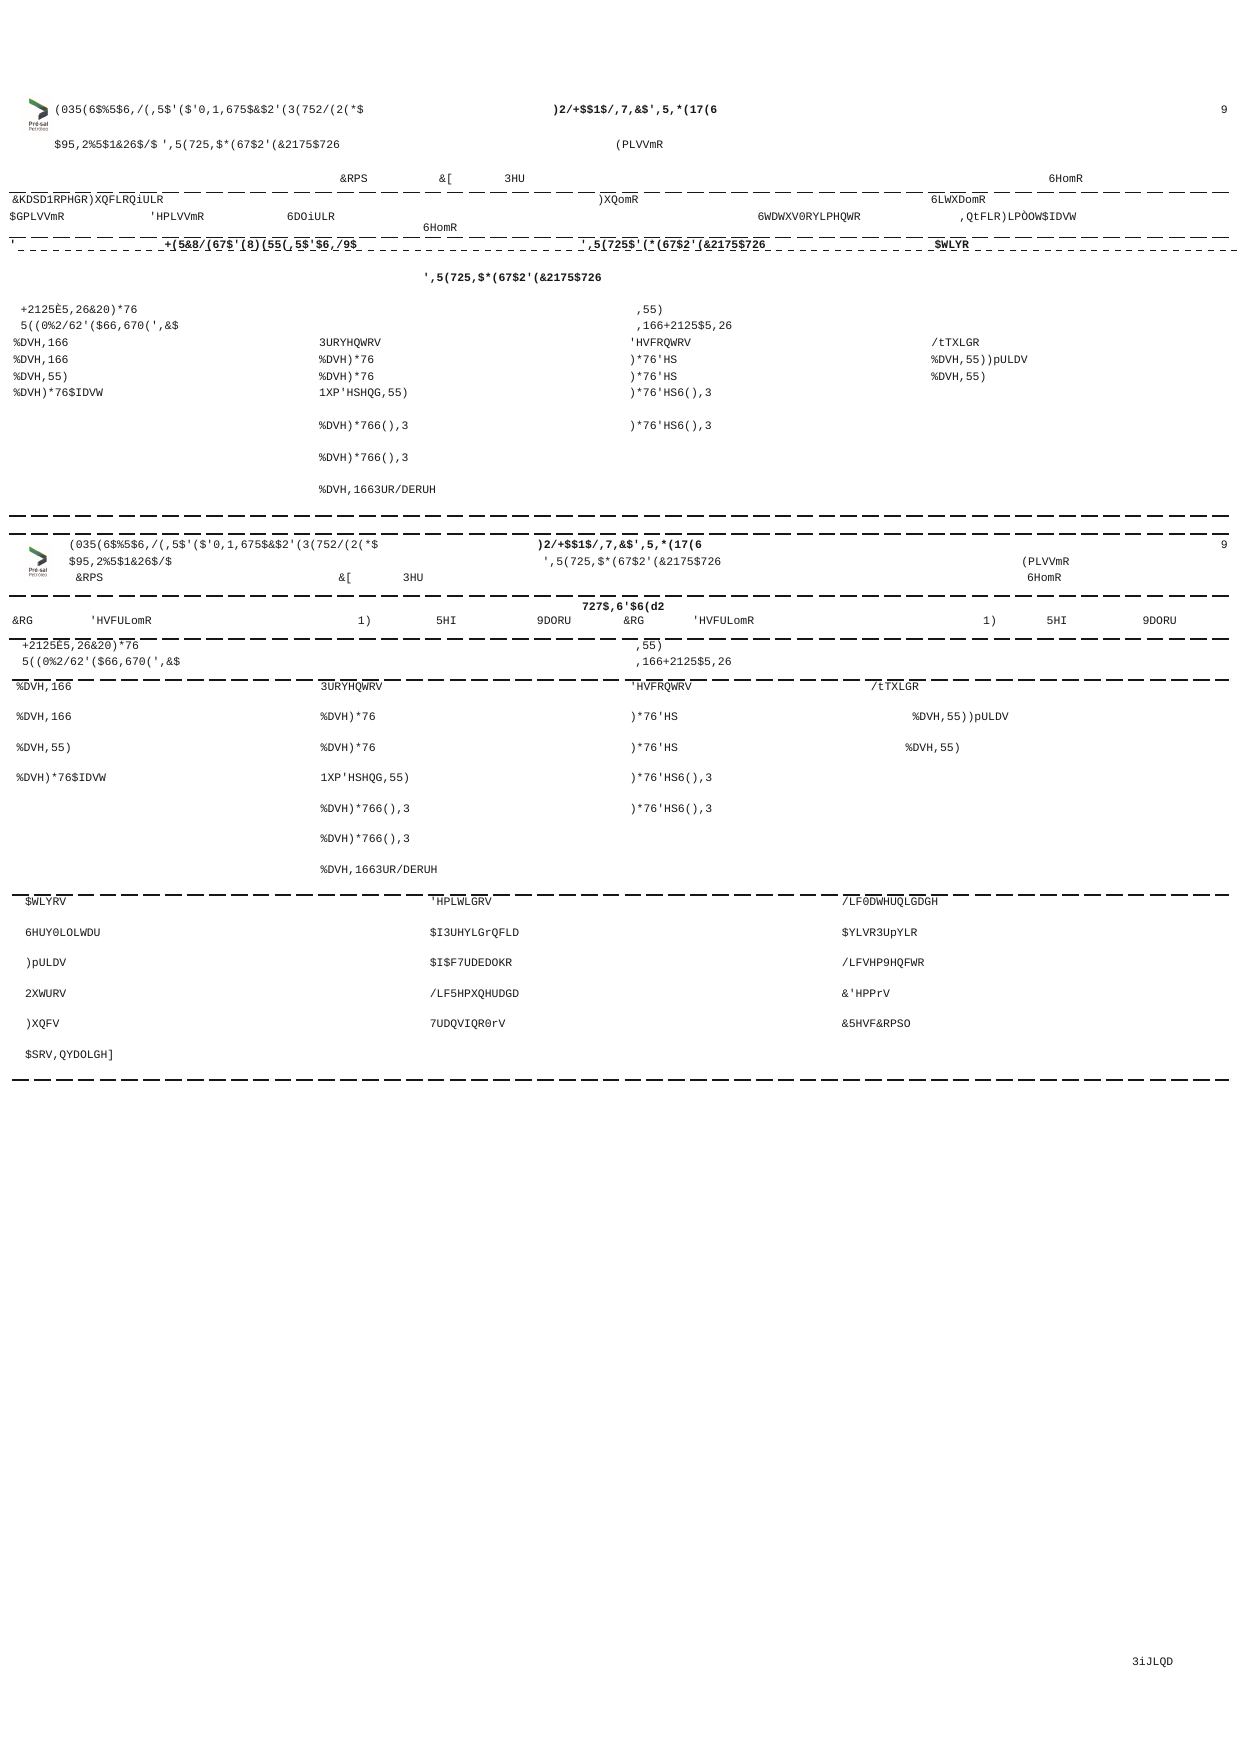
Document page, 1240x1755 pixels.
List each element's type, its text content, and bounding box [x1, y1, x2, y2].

table_cell %DVH)*76 [319, 353, 460, 370]
table_cell [628, 1049, 804, 1079]
table_cell [1060, 679, 1138, 711]
table_header [983, 533, 1021, 595]
table_cell %DVH)*766(),3 [320, 833, 559, 864]
table_cell ' +(5&8/(67$'(8)(55(,5$'$6,/9$ [9, 237, 423, 271]
table_cell [1136, 271, 1230, 303]
table_cell 3URYHQWRV [319, 336, 460, 353]
table_cell 2XWURV [12, 988, 248, 1018]
table_cell [460, 303, 629, 336]
table_cell [1136, 370, 1230, 386]
table_cell %DVH,166 [9, 353, 282, 370]
table_cell [246, 370, 319, 386]
table_cell [558, 451, 629, 483]
table_cell &RG [9, 595, 69, 638]
table_cell 5HI [1021, 595, 1083, 638]
table_cell /LF5HPXQHUDGD [430, 988, 559, 1018]
table_cell [1136, 451, 1230, 483]
table_cell [1138, 988, 1228, 1018]
table_cell 1) [983, 595, 1021, 638]
table_cell )*76'HS6(),3 [628, 803, 804, 833]
table_cell [1138, 833, 1228, 864]
table_cell [1060, 742, 1138, 772]
table_cell [430, 1049, 559, 1079]
table_cell %DVH,166 [12, 679, 248, 711]
table_cell [628, 988, 804, 1018]
table_cell [1060, 894, 1138, 926]
table_cell [1060, 864, 1138, 894]
table_header [1060, 640, 1138, 679]
table_cell [559, 926, 628, 957]
table_header [320, 640, 444, 679]
table_cell [320, 957, 429, 987]
table_header [533, 640, 628, 679]
table_cell [1138, 1018, 1228, 1048]
table_cell [861, 386, 931, 419]
table_cell [1060, 833, 1138, 864]
table_cell 1XP'HSHQG,55) [319, 386, 558, 419]
table_cell %DVH,166 [9, 336, 282, 353]
table_cell &5HVF&RPSO [842, 1018, 1059, 1048]
table_cell [558, 370, 629, 386]
table_cell [628, 957, 804, 987]
table_cell [12, 864, 248, 894]
table_cell [629, 451, 861, 483]
table_cell [249, 988, 320, 1018]
table_cell [1060, 772, 1138, 803]
table_cell [804, 742, 842, 772]
table_cell 6HUY0LOLWDU [12, 926, 248, 957]
table_cell [558, 386, 629, 419]
table_cell [1138, 742, 1228, 772]
table_cell /LFVHP9HQFWR [842, 957, 1059, 987]
table_cell [804, 926, 842, 957]
table_cell 'HVFRQWRV [629, 336, 861, 353]
table_cell [628, 864, 804, 894]
table_cell %DVH,55) [842, 742, 1059, 772]
table_cell [861, 419, 931, 451]
table_cell 'HVFRQWRV [628, 679, 804, 711]
table_header (035(6$%5$6,/(,5$'($'0,1,675$&$2'(3(752/(2(*$ $95,2%5$1&26$/$ &RPS &[ 3HU [69, 533, 537, 595]
table_cell [558, 483, 629, 515]
table_cell [861, 370, 931, 386]
table_cell [804, 864, 842, 894]
table_cell [249, 1049, 320, 1079]
table_cell [282, 353, 319, 370]
table_cell $I3UHYLGrQFLD [430, 926, 559, 957]
table_cell [282, 336, 319, 353]
table_cell [804, 988, 842, 1018]
table_cell %DVH)*76$IDVW [12, 772, 248, 803]
table_cell $YLVR3UpYLR [842, 926, 1059, 957]
table_cell [249, 742, 320, 772]
table_cell [1060, 711, 1138, 742]
table_cell 'HPLWLGRV [430, 894, 559, 926]
table_cell [1138, 864, 1228, 894]
table_cell ,55) ,166+2125$5,26 [629, 303, 861, 336]
table_cell [1138, 711, 1228, 742]
table_cell [804, 833, 842, 864]
table_cell [559, 772, 628, 803]
table_header &KDSD1RPHGR)XQFLRQiULR $GPLVVmR 'HPLVVmR 6DOiULR [9, 192, 423, 237]
table_cell [249, 679, 320, 711]
table_cell [931, 451, 1136, 483]
table_cell )XQFV [12, 1018, 248, 1048]
table_cell 1XP'HSHQG,55) [320, 772, 559, 803]
table_cell [9, 419, 246, 451]
table_cell )pULDV [12, 957, 248, 987]
table_cell [804, 957, 842, 987]
table_cell [804, 679, 842, 711]
table_cell %DVH)*76 [320, 711, 559, 742]
table_cell [320, 1018, 429, 1048]
table_cell /tTXLGR [842, 679, 1059, 711]
table_cell [804, 803, 842, 833]
table_cell %DVH)*76 [320, 742, 559, 772]
table_cell [1060, 1049, 1138, 1079]
table_cell [249, 803, 320, 833]
table_cell )*76'HS [628, 711, 804, 742]
table_header )2/+$$1$/,7,&$',5,*(17(6 ',5(725,$*(67$2'(&2175$726 [537, 533, 983, 595]
table_cell [559, 988, 628, 1018]
table_cell [1136, 386, 1230, 419]
table_cell [9, 271, 423, 303]
table_header [9, 533, 69, 595]
table_cell %DVH,55) [12, 742, 248, 772]
table_cell [861, 353, 931, 370]
table_cell %DVH)*766(),3 [319, 419, 558, 451]
table_header [842, 640, 1059, 679]
table_cell 3URYHQWRV [320, 679, 559, 711]
table_cell ',5(725$'(*(67$2'(&2175$726 [423, 237, 861, 271]
table_cell [804, 894, 842, 926]
table_cell $WLYRV [12, 894, 248, 926]
table_cell [558, 419, 629, 451]
table_cell %DVH,55))pULDV [931, 353, 1136, 370]
table_cell %DVH,55) [9, 370, 246, 386]
table_cell [1138, 1049, 1228, 1079]
table_cell [1136, 303, 1230, 336]
table_cell [1060, 803, 1138, 833]
table_cell [842, 772, 1059, 803]
table_cell [246, 419, 319, 451]
table_cell [1060, 1018, 1138, 1048]
table_cell [804, 1018, 842, 1048]
table_cell 727$,6'$6(d­2 9DORU &RG 'HVFULomR [537, 595, 983, 638]
table_cell )*76'HS [628, 742, 804, 772]
table_cell [249, 772, 320, 803]
table_cell [12, 833, 248, 864]
table_cell [1136, 419, 1230, 451]
table_cell [249, 957, 320, 987]
table_cell [931, 419, 1136, 451]
table_cell [1136, 336, 1230, 353]
table_cell [559, 957, 628, 987]
table_cell [460, 353, 629, 370]
table_cell [1138, 894, 1228, 926]
table_cell [1138, 679, 1228, 711]
table_cell [861, 451, 931, 483]
table_cell [249, 711, 320, 742]
table_cell [559, 679, 628, 711]
table_cell [842, 864, 1059, 894]
table_cell [861, 271, 931, 303]
text (035(6$%5$6,/(,5$'($'0,1,675$&$2'(3(752/(2(*$ )2/+$$1$/,7,&$',5,*(17(6 9 [12, 91, 1227, 119]
table_header )XQomR 6WDWXV0RYLPHQWR [498, 192, 931, 237]
table_cell [804, 711, 842, 742]
table_cell [861, 336, 931, 353]
table_header 6HomR [423, 192, 498, 237]
table_cell [931, 483, 1136, 515]
table_cell [1060, 926, 1138, 957]
table_cell [559, 803, 628, 833]
table_cell %DVH,1663UR/DERUH [319, 483, 558, 515]
table_cell [842, 803, 1059, 833]
table_cell [931, 303, 1136, 336]
text &RPS &[ 3HU 6HomR [12, 161, 1227, 189]
table_cell [249, 894, 320, 926]
table_cell /tTXLGR [931, 336, 1136, 353]
table_cell [1060, 988, 1138, 1018]
table_cell ',5(725,$*(67$2'(&2175$726 [423, 271, 861, 303]
table_cell )*76'HS [629, 353, 861, 370]
table_header 9 [1083, 533, 1230, 595]
table_cell [1060, 957, 1138, 987]
table_header (PLVVmR 6HomR [1021, 533, 1083, 595]
table_cell [559, 742, 628, 772]
table_cell [842, 833, 1059, 864]
table_cell [1136, 237, 1230, 271]
table_cell )*76'HS [629, 370, 861, 386]
table_header [1136, 192, 1230, 237]
table_cell [320, 926, 429, 957]
table_cell [842, 1049, 1059, 1079]
table_header 6LWXDomR ,QtFLR)LPÒOW$IDVW [931, 192, 1136, 237]
table_cell [320, 988, 429, 1018]
table_header [804, 640, 842, 679]
table_cell [9, 451, 246, 483]
table_cell 1) 5HI [358, 595, 537, 638]
table_cell 9DORU [1083, 595, 1230, 638]
table_cell [249, 926, 320, 957]
table_cell %DVH,55) [931, 370, 1136, 386]
table_cell [861, 303, 931, 336]
table_cell [628, 833, 804, 864]
table_cell [1138, 926, 1228, 957]
table_cell [12, 803, 248, 833]
table_cell [861, 237, 931, 271]
table_cell $I$F7UDEDOKR [430, 957, 559, 987]
table_cell [249, 833, 320, 864]
table_cell [804, 772, 842, 803]
table_cell [804, 1049, 842, 1079]
table_cell &'HPPrV [842, 988, 1059, 1018]
table_cell [559, 711, 628, 742]
table_cell [629, 483, 861, 515]
table_cell [249, 864, 320, 894]
table_cell [931, 271, 1136, 303]
table_cell [628, 1018, 804, 1048]
table_cell [1138, 803, 1228, 833]
table_cell 7UDQVIQR0rV [430, 1018, 559, 1048]
table_cell [249, 1018, 320, 1048]
table_header [1138, 640, 1228, 679]
table_header [444, 640, 533, 679]
table_cell [246, 386, 319, 419]
table_cell 'HVFULomR [69, 595, 358, 638]
table_cell [559, 833, 628, 864]
table_cell [460, 336, 629, 353]
table_cell [1138, 772, 1228, 803]
table_cell $WLYR [931, 237, 1136, 271]
table_cell [559, 894, 628, 926]
table_cell [861, 483, 931, 515]
table_cell %DVH)*766(),3 [320, 803, 559, 833]
table_cell [559, 1049, 628, 1079]
table_cell [628, 926, 804, 957]
table_cell [559, 1018, 628, 1048]
table_cell %DVH)*766(),3 [319, 451, 558, 483]
table_cell [1136, 353, 1230, 370]
table_cell %DVH,166 [12, 711, 248, 742]
table_cell )*76'HS6(),3 [628, 772, 804, 803]
text $95,2%5$1&26$/$ ',5(725,$*(67$2'(&2175$726 (PLVVmR [12, 127, 1227, 154]
table_cell %DVH,1663UR/DERUH [320, 864, 559, 894]
table_cell %DVH)*76 [319, 370, 558, 386]
table_cell [9, 483, 246, 515]
table_header ,55) ,166+2125$5,26 [628, 640, 804, 679]
table_cell $SRV,QYDOLGH] [12, 1049, 248, 1079]
table_cell [319, 303, 460, 336]
table_cell [320, 1049, 429, 1079]
table_cell )*76'HS6(),3 [629, 419, 861, 451]
table_cell )*76'HS6(),3 [629, 386, 861, 419]
table_cell [559, 864, 628, 894]
table_cell %DVH)*76$IDVW [9, 386, 246, 419]
table_cell +2125È5,26&20)*76 5((0%2/62'($66,670(',&$ [9, 303, 319, 336]
table_cell [246, 483, 319, 515]
table_cell %DVH,55))pULDV [842, 711, 1059, 742]
table_header [249, 640, 320, 679]
table_header +2125È5,26&20)*76 5((0%2/62'($66,670(',&$ [12, 640, 248, 679]
table_cell [1138, 957, 1228, 987]
table_cell [320, 894, 429, 926]
table_cell [931, 386, 1136, 419]
table_cell [246, 451, 319, 483]
table_cell /LF0DWHUQLGDGH [842, 894, 1059, 926]
table_cell [628, 894, 804, 926]
table_cell [1136, 483, 1230, 515]
